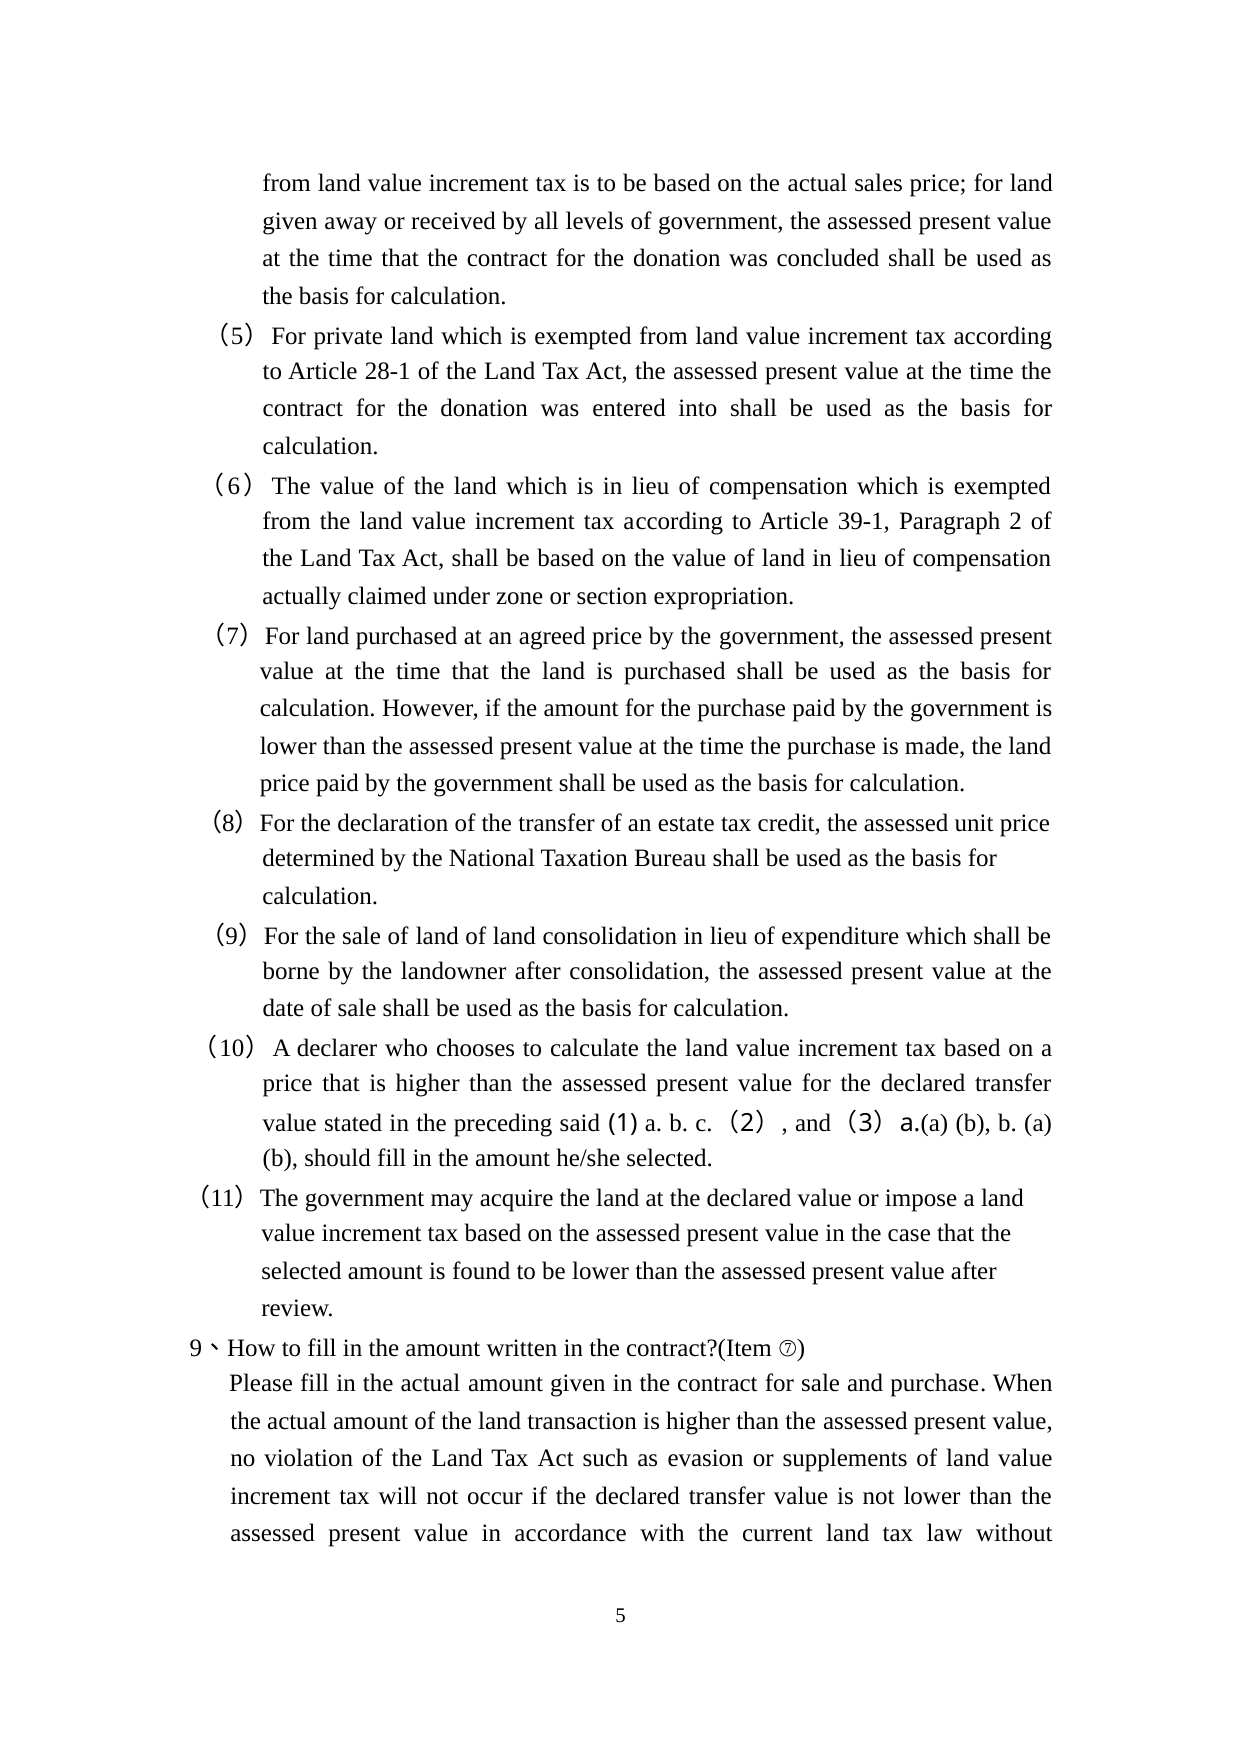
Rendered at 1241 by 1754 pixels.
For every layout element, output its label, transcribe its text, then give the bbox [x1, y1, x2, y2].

text （10）A declarer who chooses to calculate the land value increment tax based on a price that is higher than the assessed present value for the declared transfer value stated in the preceding said (1) a. b. c.（2）, and（3）a.(a) (b), b. (a) (b), should fill in the amount he/she selected. [192, 1027, 1053, 1177]
text （9）For the sale of land of land consolidation in lieu of expenditure which shall be borne by the landowner after consolidation, the assessed present value at the date of sale shall be used as the basis for calculation. [200, 914, 1053, 1027]
text Please fill in the actual amount given in the contract for sale and purchase. When the actual amount of the land transaction is higher than the assessed present value, no violation of the Land Tax Act such as evasion or supplements of land value increment tax will not occur if the declared transfer value is not lower than the assessed present value in accordance with the current land tax law without [229, 1364, 1053, 1552]
text （7）For land purchased at an agreed price by the government, the assessed present value at the time that the land is purchased shall be used as the basis for calculation. However, if the amount for the purchase paid by the government is lower than the assessed present value at the time the purchase is made, the land price paid by the government shall be used as the basis for calculation. [201, 614, 1053, 802]
text from land value increment tax is to be based on the actual sales price; for land given away or received by all levels of government, the assessed present value at the time that the contract for the donation was concluded shall be used as the basis for calculation. [203, 164, 1053, 314]
text （6）The value of the land which is in lieu of compensation which is exempted from the land value increment tax according to Article 39-1, Paragraph 2 of the Land Tax Act, shall be based on the value of land in lieu of compensation actually claimed under zone or section expropriation. [199, 464, 1053, 614]
text 9、How to fill in the amount written in the contract?(Item ⑦) [189, 1327, 1053, 1364]
text （11）The government may acquire the land at the declared value or impose a land value increment tax based on the assessed present value in the case that the selected amount is found to be lower than the assessed present value after review. [185, 1177, 1053, 1327]
text （5）For private land which is exempted from land value increment tax according to Article 28-1 of the Land Tax Act, the assessed present value at the time the contract for the donation was entered into shall be used as the basis for calculation. [204, 314, 1053, 464]
text （8）For the declaration of the transfer of an estate tax credit, the assessed unit price determined by the National Taxation Bureau shall be used as the basis for calculation. [197, 802, 1053, 914]
